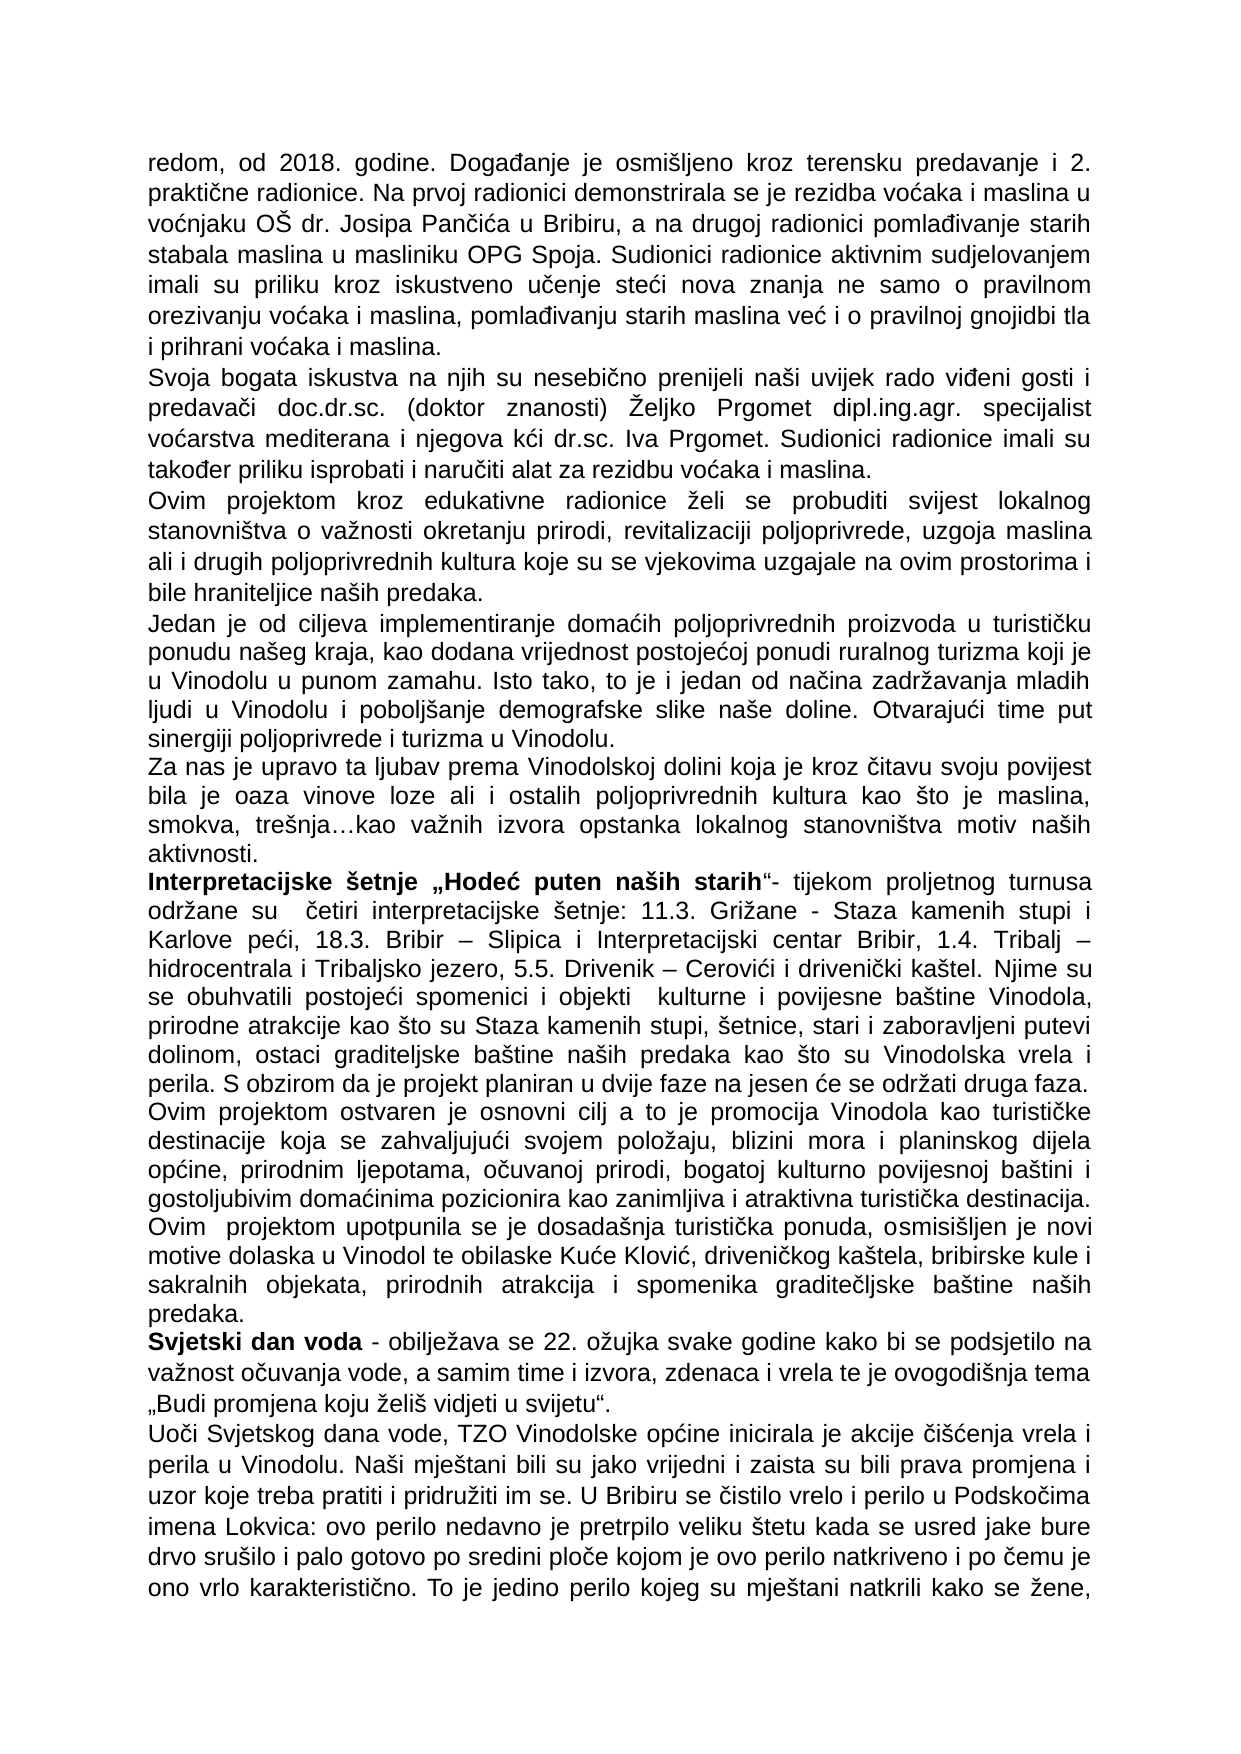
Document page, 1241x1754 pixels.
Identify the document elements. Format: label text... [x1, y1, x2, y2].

text Ovim projektom kroz edukativne radionice želi se probuditi svijest lokalnog stanovništva o važnosti okretanju prirodi, revitalizaciji poljoprivrede, uzgoja maslina ali i drugih poljoprivrednih kultura koje su se vjekovima uzgajale na ovim prostorima i bile hraniteljice naših predaka. [148, 486, 1093, 607]
text redom, od 2018. godine. Događanje je osmišljeno kroz terensku predavanje i 2. praktične radionice. Na prvoj radionici demonstrirala se je rezidba voćaka i maslina u voćnjaku OŠ dr. Josipa Pančića u Bribiru, a na drugoj radionici pomlađivanje starih stabala maslina u masliniku OPG Spoja. Sudionici radionice aktivnim sudjelovanjem imali su priliku kroz iskustveno učenje steći nova znanja ne samo o pravilnom orezivanju voćaka i maslina, pomlađivanju starih maslina već i o pravilnoj gnojidbi tla i prihrani voćaka i maslina. [148, 148, 1093, 361]
text Svjetski dan voda - obilježava se 22. ožujka svake godine kako bi se podsjetilo na važnost očuvanja vode, a samim time i izvora, zdenaca i vrela te je ovogodišnja tema „Budi promjena koju želiš vidjeti u svijetu“. [148, 1327, 1093, 1417]
text Ovim projektom ostvaren je osnovni cilj a to je promocija Vinodola kao turističke destinacije koja se zahvaljujući svojem položaju, blizini mora i planinskog dijela općine, prirodnim ljepotama, očuvanoj prirodi, bogatoj kulturno povijesnoj baštini i gostoljubivim domaćinima pozicionira kao zanimljiva i atraktivna turistička destinacija. Ovim projektom upotpunila se je dosadašnja turistička ponuda, osmisišljen je novi motive dolaska u Vinodol te obilaske Kuće Klović, driveničkog kaštela, bribirske kule i sakralnih objekata, prirodnih atrakcija i spomenika graditečljske baštine naših predaka. [148, 1097, 1093, 1327]
text Jedan je od ciljeva implementiranje domaćih poljoprivrednih proizvoda u turističku ponudu našeg kraja, kao dodana vrijednost postojećoj ponudi ruralnog turizma koji je u Vinodolu u punom zamahu. Isto tako, to je i jedan od načina zadržavanja mladih ljudi u Vinodolu i poboljšanje demografske slike naše doline. Otvarajući time put sinergiji poljoprivrede i turizma u Vinodolu. [148, 608, 1093, 752]
text Interpretacijske šetnje „Hodeć puten naših starih“- tijekom proljetnog turnusa održane su četiri interpretacijske šetnje: 11.3. Grižane - Staza kamenih stupi i Karlove peći, 18.3. Bribir – Slipica i Interpretacijski centar Bribir, 1.4. Tribalj – hidrocentrala i Tribaljsko jezero, 5.5. Drivenik – Cerovići i drivenički kaštel. Njime su se obuhvatili postojeći spomenici i objekti kulturne i povijesne baštine Vinodola, prirodne atrakcije kao što su Staza kamenih stupi, šetnice, stari i zaboravljeni putevi dolinom, ostaci graditeljske baštine naših predaka kao što su Vinodolska vrela i perila. S obzirom da je projekt planiran u dvije faze na jesen će se održati druga faza. [148, 867, 1093, 1097]
text Za nas je upravo ta ljubav prema Vinodolskoj dolini koja je kroz čitavu svoju povijest bila je oaza vinove loze ali i ostalih poljoprivrednih kultura kao što je maslina, smokva, trešnja…kao važnih izvora opstanka lokalnog stanovništva motiv naših aktivnosti. [148, 752, 1093, 867]
text Svoja bogata iskustva na njih su nesebično prenijeli naši uvijek rado viđeni gosti i predavači doc.dr.sc. (doktor znanosti) Željko Prgomet dipl.ing.agr. specijalist voćarstva mediterana i njegova kći dr.sc. Iva Prgomet. Sudionici radionice imali su također priliku isprobati i naručiti alat za rezidbu voćaka i maslina. [148, 363, 1093, 484]
text Uoči Svjetskog dana vode, TZO Vinodolske općine inicirala je akcije čišćenja vrela i perila u Vinodolu. Naši mještani bili su jako vrijedni i zaista su bili prava promjena i uzor koje treba pratiti i pridružiti im se. U Bribiru se čistilo vrelo i perilo u Podskočima imena Lokvica: ovo perilo nedavno je pretrpilo veliku štetu kada se usred jake bure drvo srušilo i palo gotovo po sredini ploče kojom je ovo perilo natkriveno i po čemu je ono vrlo karakteristično. To je jedino perilo kojeg su mještani natkrili kako se žene, [148, 1419, 1093, 1602]
